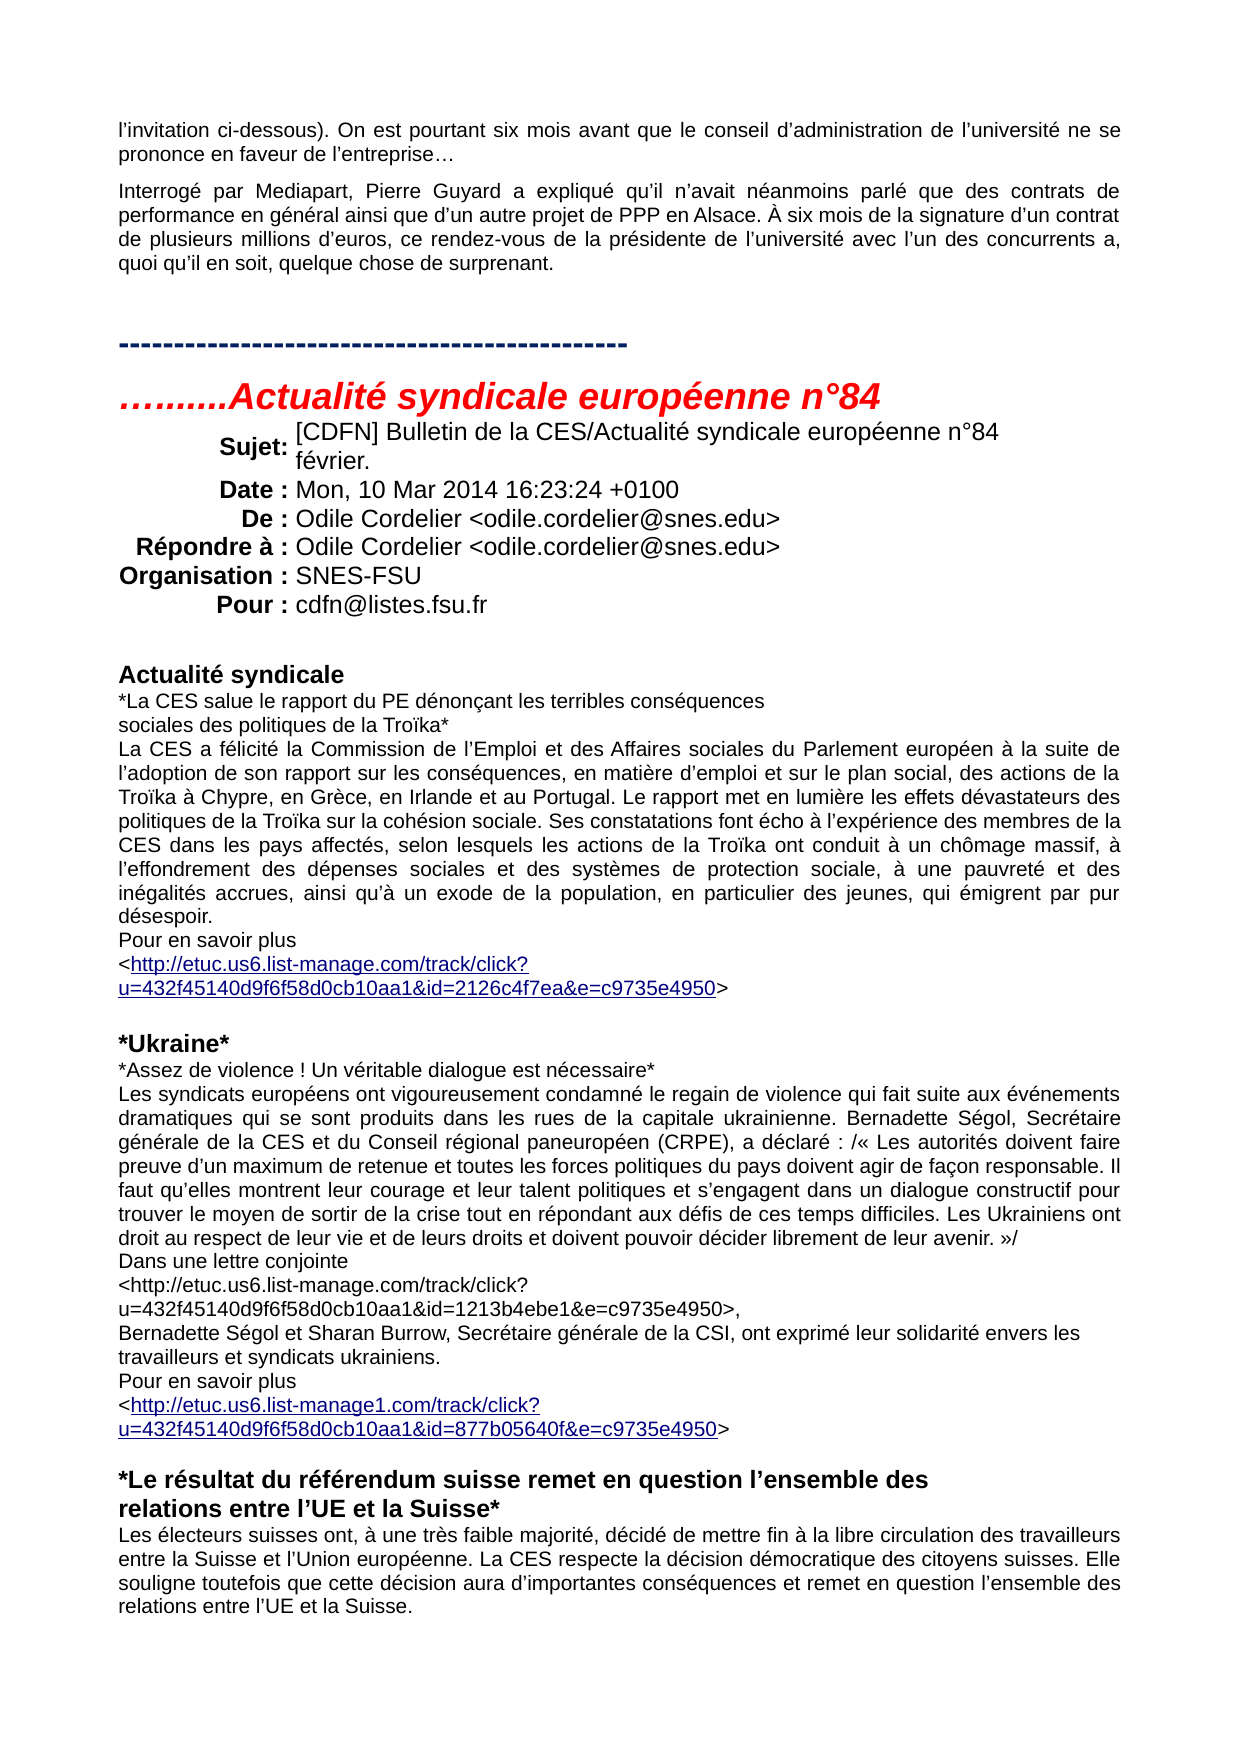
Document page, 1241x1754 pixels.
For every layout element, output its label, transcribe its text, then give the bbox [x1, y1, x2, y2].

table_cell Odile Cordelier <odile.cordelier@snes.edu> [295, 504, 1074, 532]
text sociales des politiques de la Troïka* [118, 713, 1122, 737]
table_header [CDFN] Bulletin de la CES/Actualité syndicale européenne n°84 février. [295, 418, 1074, 475]
text Bernadette Ségol et Sharan Burrow, Secrétaire générale de la CSI, ont exprimé leur solidarité envers les travailleurs et syndicats ukrainiens. [118, 1321, 1122, 1369]
text *Ukraine* [118, 1029, 1122, 1058]
text Les syndicats européens ont vigoureusement condamné le regain de violence qui fait suite aux événements dramatiques qui se sont produits dans les rues de la capitale ukrainienne. Bernadette Ségol, Secrétaire générale de la CES et du Conseil régional paneuropéen (CRPE), a déclaré : /« Les autorités doivent faire preuve d’un maximum de retenue et toutes les forces politiques du pays doivent agir de façon responsable. Il faut qu’elles montrent leur courage et leur talent politiques et s’engagent dans un dialogue constructif pour trouver le moyen de sortir de la crise tout en répondant aux défis de ces temps difficiles. Les Ukrainiens ont droit au respect de leur vie et de leurs droits et doivent pouvoir décider librement de leur avenir. »/ [118, 1082, 1122, 1249]
table_cell De : [118, 504, 295, 532]
table_cell Organisation : [118, 561, 295, 590]
table_cell Mon, 10 Mar 2014 16:23:24 +0100 [295, 475, 1074, 504]
text Les électeurs suisses ont, à une très faible majorité, décidé de mettre fin à la libre circulation des travailleurs entre la Suisse et l’Union européenne. La CES respecte la décision démocratique des citoyens suisses. Elle souligne toutefois que cette décision aura d’importantes conséquences et remet en question l’ensemble des relations entre l’UE et la Suisse. [118, 1522, 1122, 1618]
text <http://etuc.us6.list-manage.com/track/click?u=432f45140d9f6f58d0cb10aa1&id=1213b4ebe1&e=c9735e4950>, [118, 1273, 1122, 1321]
text Pour en savoir plus [118, 1369, 1122, 1393]
text Pour en savoir plus [118, 928, 1122, 952]
text *Le résultat du référendum suisse remet en question l’ensemble des [118, 1465, 1122, 1494]
text ….......Actualité syndicale européenne n°84 [118, 374, 1093, 417]
table_cell Odile Cordelier <odile.cordelier@snes.edu> [295, 533, 1074, 561]
text <http://etuc.us6.list-manage.com/track/click?u=432f45140d9f6f58d0cb10aa1&id=2126c4f7ea&e=c9735e4950> [118, 952, 1122, 1000]
table_cell SNES-FSU [295, 561, 1074, 590]
text Dans une lettre conjointe [118, 1249, 1122, 1273]
table_header Sujet: [118, 418, 295, 475]
text l’invitation ci-dessous). On est pourtant six mois avant que le conseil d’administration de l’université ne se prononce en faveur de l’entreprise… [118, 118, 1122, 166]
text *La CES salue le rapport du PE dénonçant les terribles conséquences [118, 689, 1122, 713]
table_cell Répondre à : [118, 533, 295, 561]
table_cell Pour : [118, 590, 295, 619]
table_cell Date : [118, 475, 295, 504]
text Interrogé par Mediapart, Pierre Guyard a expliqué qu’il n’avait néanmoins parlé que des contrats de performance en général ainsi que d’un autre projet de PPP en Alsace. À six mois de la signature d’un contrat de plusieurs millions d’euros, ce rendez-vous de la présidente de l’université avec l’un des concurrents a, quoi qu’il en soit, quelque chose de surprenant. [118, 178, 1122, 274]
text <http://etuc.us6.list-manage1.com/track/click?u=432f45140d9f6f58d0cb10aa1&id=877b05640f&e=c9735e4950> [118, 1393, 1122, 1441]
text La CES a félicité la Commission de l’Emploi et des Affaires sociales du Parlement européen à la suite de l’adoption de son rapport sur les conséquences, en matière d’emploi et sur le plan social, des actions de la Troïka à Chypre, en Grèce, en Irlande et au Portugal. Le rapport met en lumière les effets dévastateurs des politiques de la Troïka sur la cohésion sociale. Ses constatations font écho à l’expérience des membres de la CES dans les pays affectés, selon lesquels les actions de la Troïka ont conduit à un chômage massif, à l’effondrement des dépenses sociales et des systèmes de protection sociale, à une pauvreté et des inégalités accrues, ainsi qu’à un exode de la population, en particulier des jeunes, qui émigrent par pur désespoir. [118, 737, 1122, 928]
text *Assez de violence ! Un véritable dialogue est nécessaire* [118, 1058, 1122, 1082]
text ---------------------------------------------- [118, 323, 1122, 362]
text Actualité syndicale [118, 660, 1122, 689]
text relations entre l’UE et la Suisse* [118, 1494, 1122, 1522]
table_cell cdfn@listes.fsu.fr [295, 590, 1074, 619]
